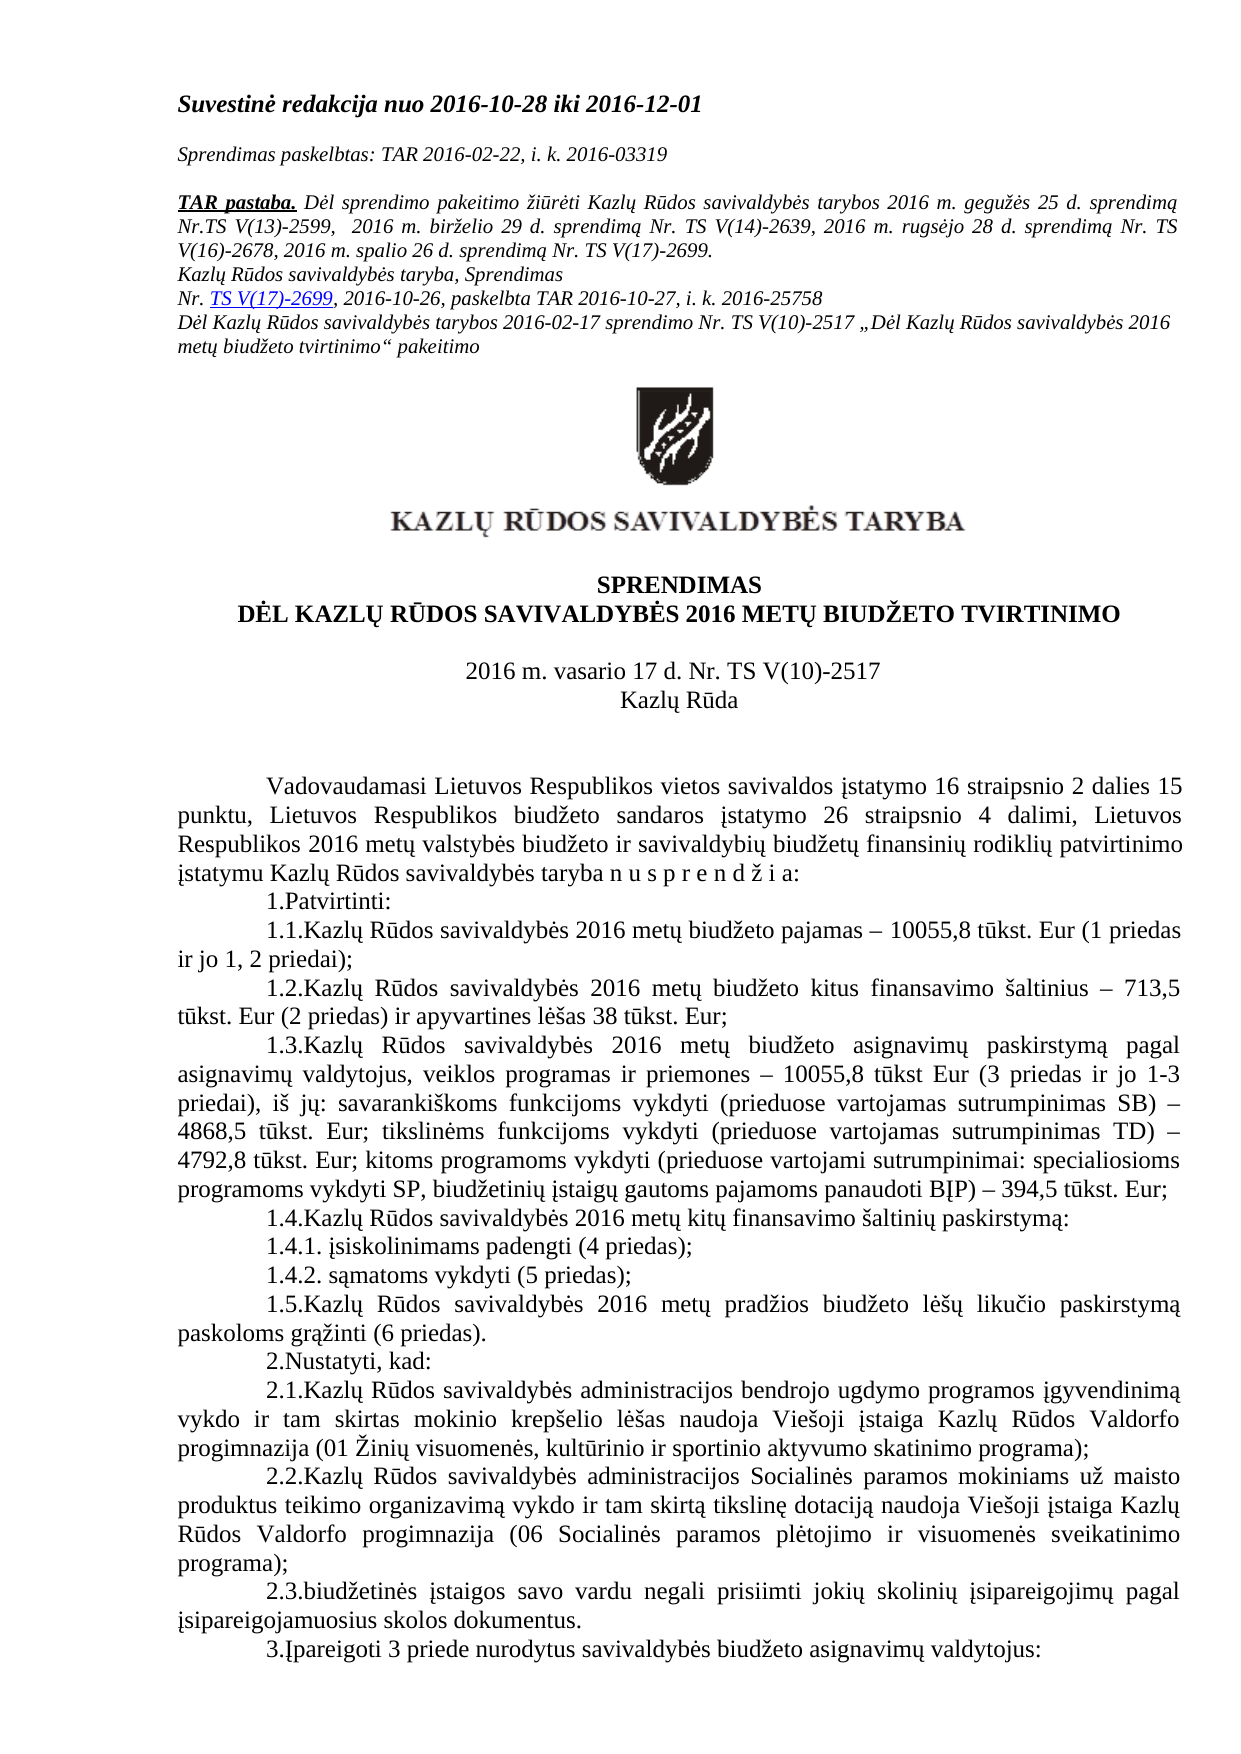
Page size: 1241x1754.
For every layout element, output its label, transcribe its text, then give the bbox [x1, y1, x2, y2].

text 1.4.Kazlų Rūdos savivaldybės 2016 metų kitų finansavimo šaltinių paskirstymą: [177, 1203, 1181, 1231]
text Kazlų Rūda [177, 685, 1181, 714]
text Dėl Kazlų Rūdos savivaldybės tarybos 2016-02-17 sprendimo Nr. TS V(10)-2517 „Dėl Kazlų Rūdos savivaldybės 2016 metų biudžeto tvirtinimo“ pakeitimo [177, 310, 1181, 358]
text 3.Įpareigoti 3 priede nurodytus savivaldybės biudžeto asignavimų valdytojus: [177, 1634, 1181, 1663]
text Suvestinė redakcija nuo 2016-10-28 iki 2016-12-01 [177, 89, 1181, 117]
text 1.1.Kazlų Rūdos savivaldybės 2016 metų biudžeto pajamas – 10055,8 tūkst. Eur (1 priedas ir jo 1, 2 priedai); [177, 915, 1181, 973]
text 2.3.biudžetinės įstaigos savo vardu negali prisiimti jokių skolinių įsipareigojimų pagal įsipareigojamuosius skolos dokumentus. [177, 1576, 1181, 1634]
text 2.1.Kazlų Rūdos savivaldybės administracijos bendrojo ugdymo programos įgyvendinimą vykdo ir tam skirtas mokinio krepšelio lėšas naudoja Viešoji įstaiga Kazlų Rūdos Valdorfo progimnazija (01 Žinių visuomenės, kultūrinio ir sportinio aktyvumo skatinimo programa); [177, 1375, 1181, 1461]
text DĖL KAZLŲ RŪDOS SAVIVALDYBĖS 2016 METŲ BIUDŽETO TVIRTINIMO [177, 599, 1181, 628]
text SPRENDIMAS [177, 570, 1181, 599]
text 2016 m. vasario 17 d. Nr. TS V(10)-2517 [177, 656, 1181, 685]
text 1.4.1. įsiskolinimams padengti (4 priedas); [177, 1231, 1181, 1260]
text 2.2.Kazlų Rūdos savivaldybės administracijos Socialinės paramos mokiniams už maisto produktus teikimo organizavimą vykdo ir tam skirtą tikslinę dotaciją naudoja Viešoji įstaiga Kazlų Rūdos Valdorfo progimnazija (06 Socialinės paramos plėtojimo ir visuomenės sveikatinimo programa); [177, 1461, 1181, 1576]
text Kazlų Rūdos savivaldybės taryba, Sprendimas [177, 262, 1181, 286]
text Vadovaudamasi Lietuvos Respublikos vietos savivaldos įstatymo 16 straipsnio 2 dalies 15 punktu, Lietuvos Respublikos biudžeto sandaros įstatymo 26 straipsnio 4 dalimi, Lietuvos Respublikos 2016 metų valstybės biudžeto ir savivaldybių biudžetų finansinių rodiklių patvirtinimo įstatymu Kazlų Rūdos savivaldybės taryba n u s p r e n d ž i a: [177, 771, 1183, 886]
text Nr. TS V(17)-2699, 2016-10-26, paskelbta TAR 2016-10-27, i. k. 2016-25758 [177, 286, 1181, 310]
text 1.5.Kazlų Rūdos savivaldybės 2016 metų pradžios biudžeto lėšų likučio paskirstymą paskoloms grąžinti (6 priedas). [177, 1289, 1181, 1346]
text 1.Patvirtinti: [177, 886, 1183, 915]
text Sprendimas paskelbtas: TAR 2016-02-22, i. k. 2016-03319 [177, 141, 1181, 166]
text TAR pastaba. Dėl sprendimo pakeitimo žiūrėti Kazlų Rūdos savivaldybės tarybos 2016 m. gegužės 25 d. sprendimą Nr.TS V(13)-2599, 2016 m. birželio 29 d. sprendimą Nr. TS V(14)-2639, 2016 m. rugsėjo 28 d. sprendimą Nr. TS V(16)-2678, 2016 m. spalio 26 d. sprendimą Nr. TS V(17)-2699. [177, 189, 1181, 262]
text 1.3.Kazlų Rūdos savivaldybės 2016 metų biudžeto asignavimų paskirstymą pagal asignavimų valdytojus, veiklos programas ir priemones – 10055,8 tūkst Eur (3 priedas ir jo 1-3 priedai), iš jų: savarankiškoms funkcijoms vykdyti (prieduose vartojamas sutrumpinimas SB) – 4868,5 tūkst. Eur; tikslinėms funkcijoms vykdyti (prieduose vartojamas sutrumpinimas TD) – 4792,8 tūkst. Eur; kitoms programoms vykdyti (prieduose vartojami sutrumpinimai: specialiosioms programoms vykdyti SP, biudžetinių įstaigų gautoms pajamoms panaudoti BĮP) – 394,5 tūkst. Eur; [177, 1030, 1181, 1203]
text 2.Nustatyti, kad: [177, 1346, 1181, 1375]
text 1.2.Kazlų Rūdos savivaldybės 2016 metų biudžeto kitus finansavimo šaltinius – 713,5 tūkst. Eur (2 priedas) ir apyvartines lėšas 38 tūkst. Eur; [177, 973, 1181, 1030]
text 1.4.2. sąmatoms vykdyti (5 priedas); [177, 1260, 1181, 1289]
